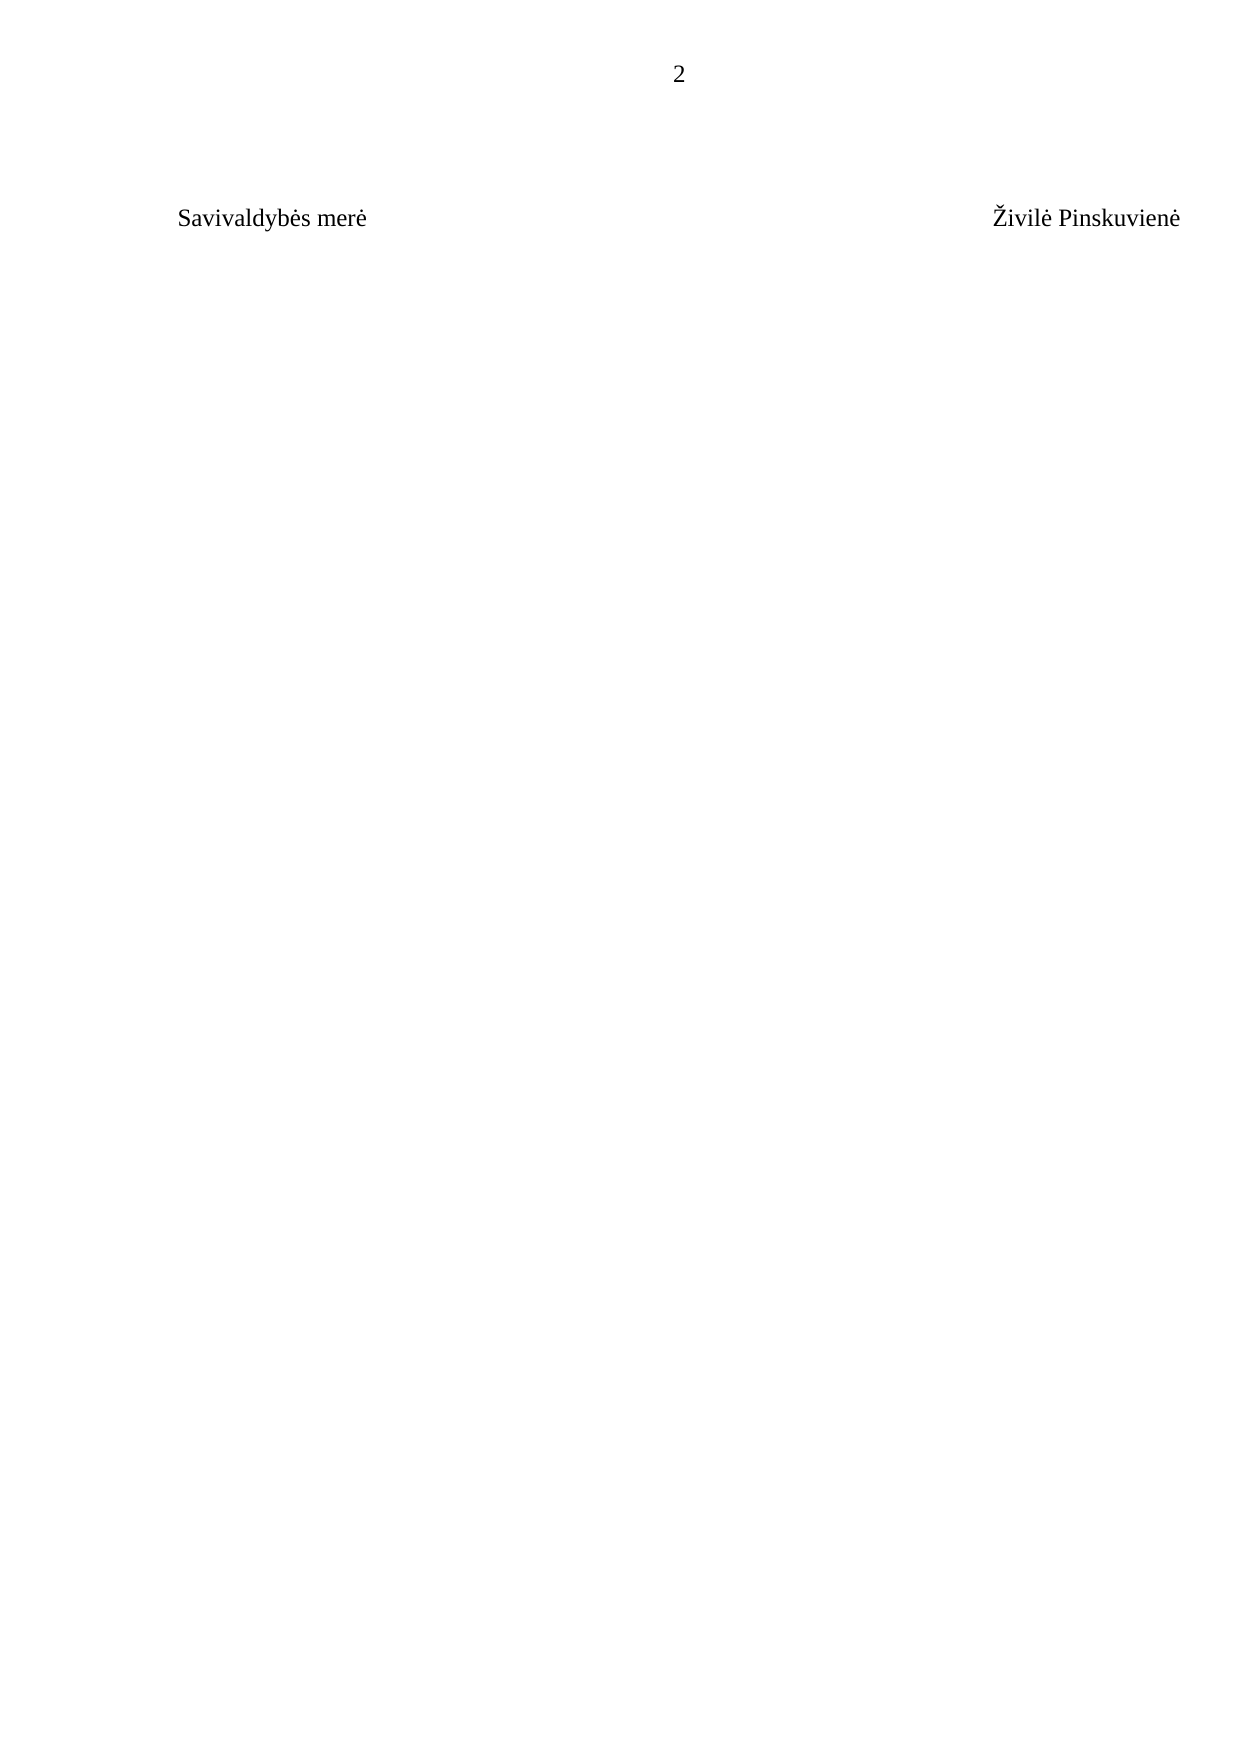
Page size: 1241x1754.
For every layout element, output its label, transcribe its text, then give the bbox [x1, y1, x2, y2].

text Savivaldybės merė Živilė Pinskuvienė [177, 203, 1181, 232]
